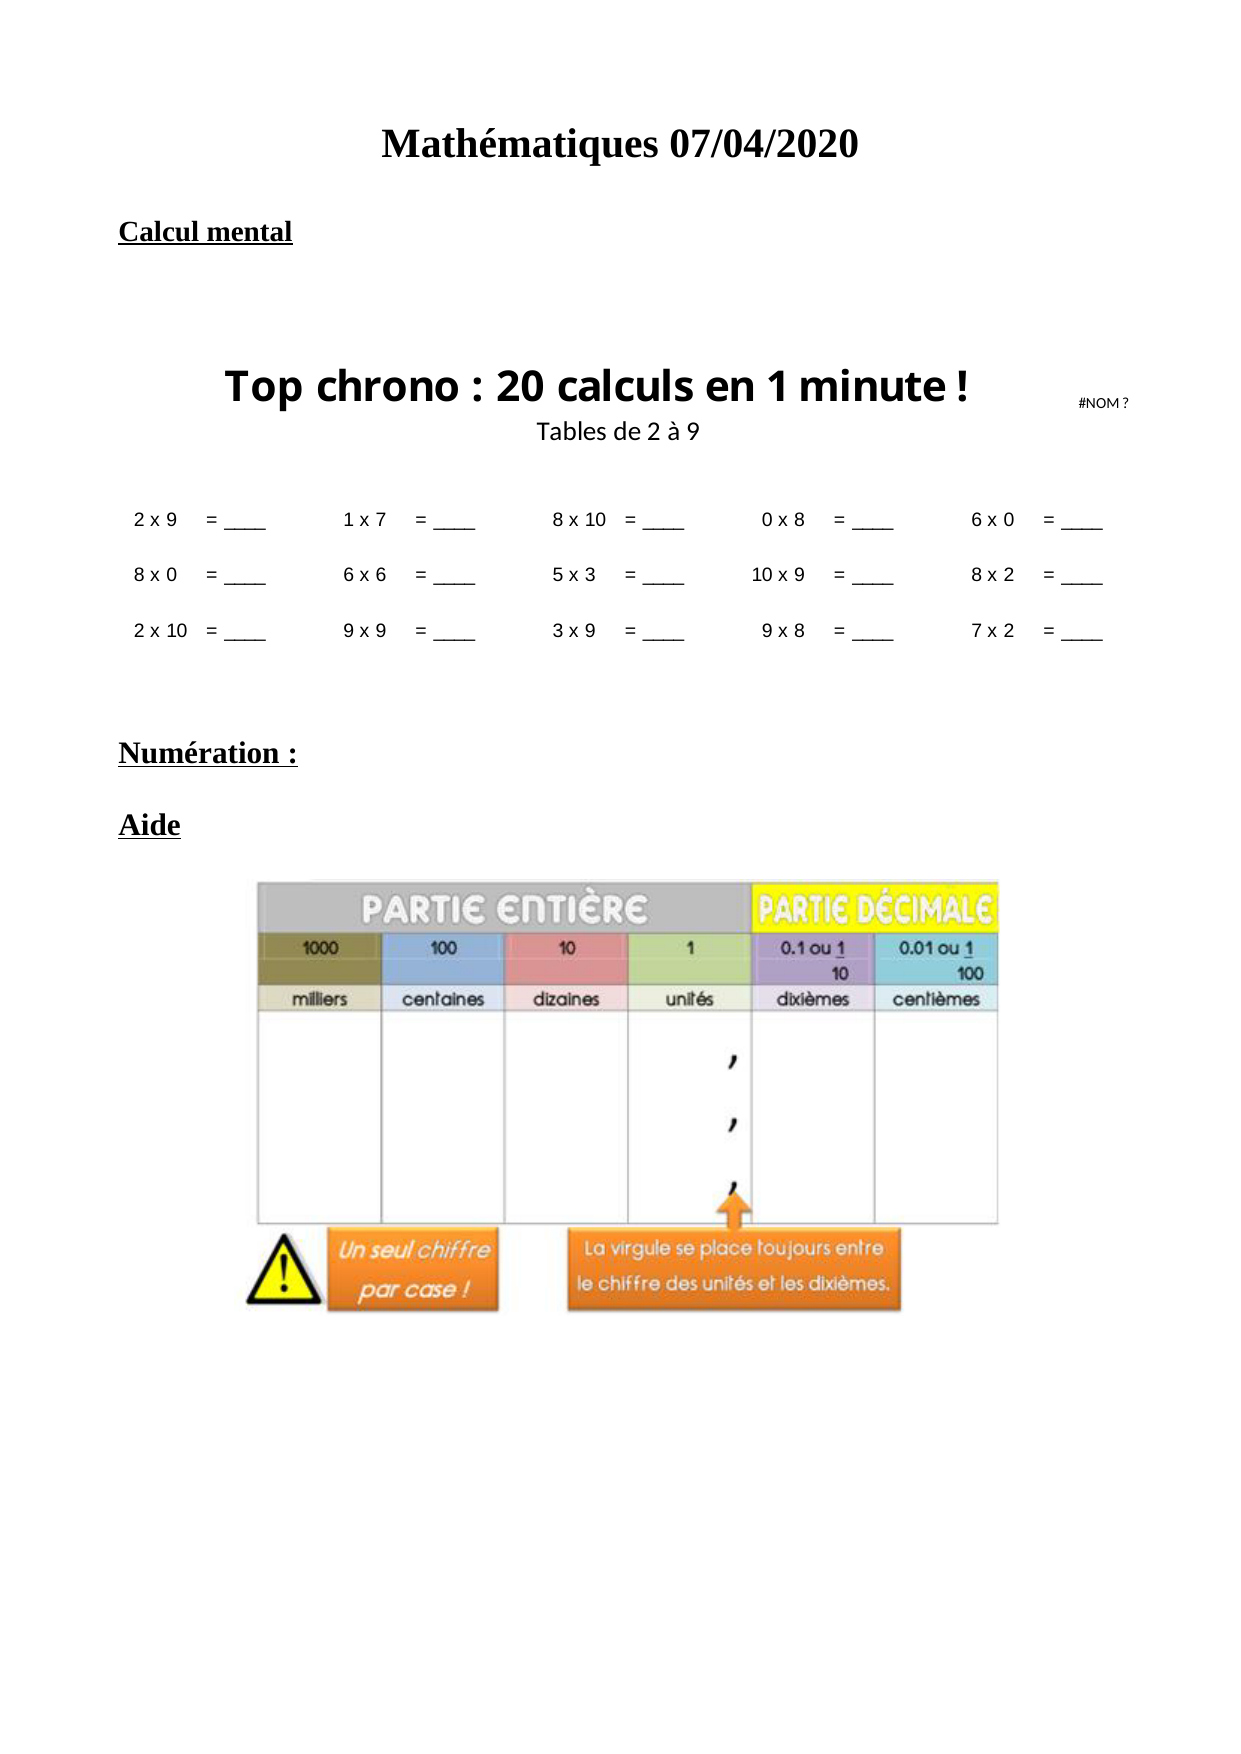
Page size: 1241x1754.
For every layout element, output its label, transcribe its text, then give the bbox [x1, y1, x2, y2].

text Aide [118, 806, 1122, 842]
text Calcul mental [118, 214, 1122, 247]
text Numération : [118, 734, 1122, 770]
text Mathématiques 07/04/2020 [118, 118, 1122, 166]
